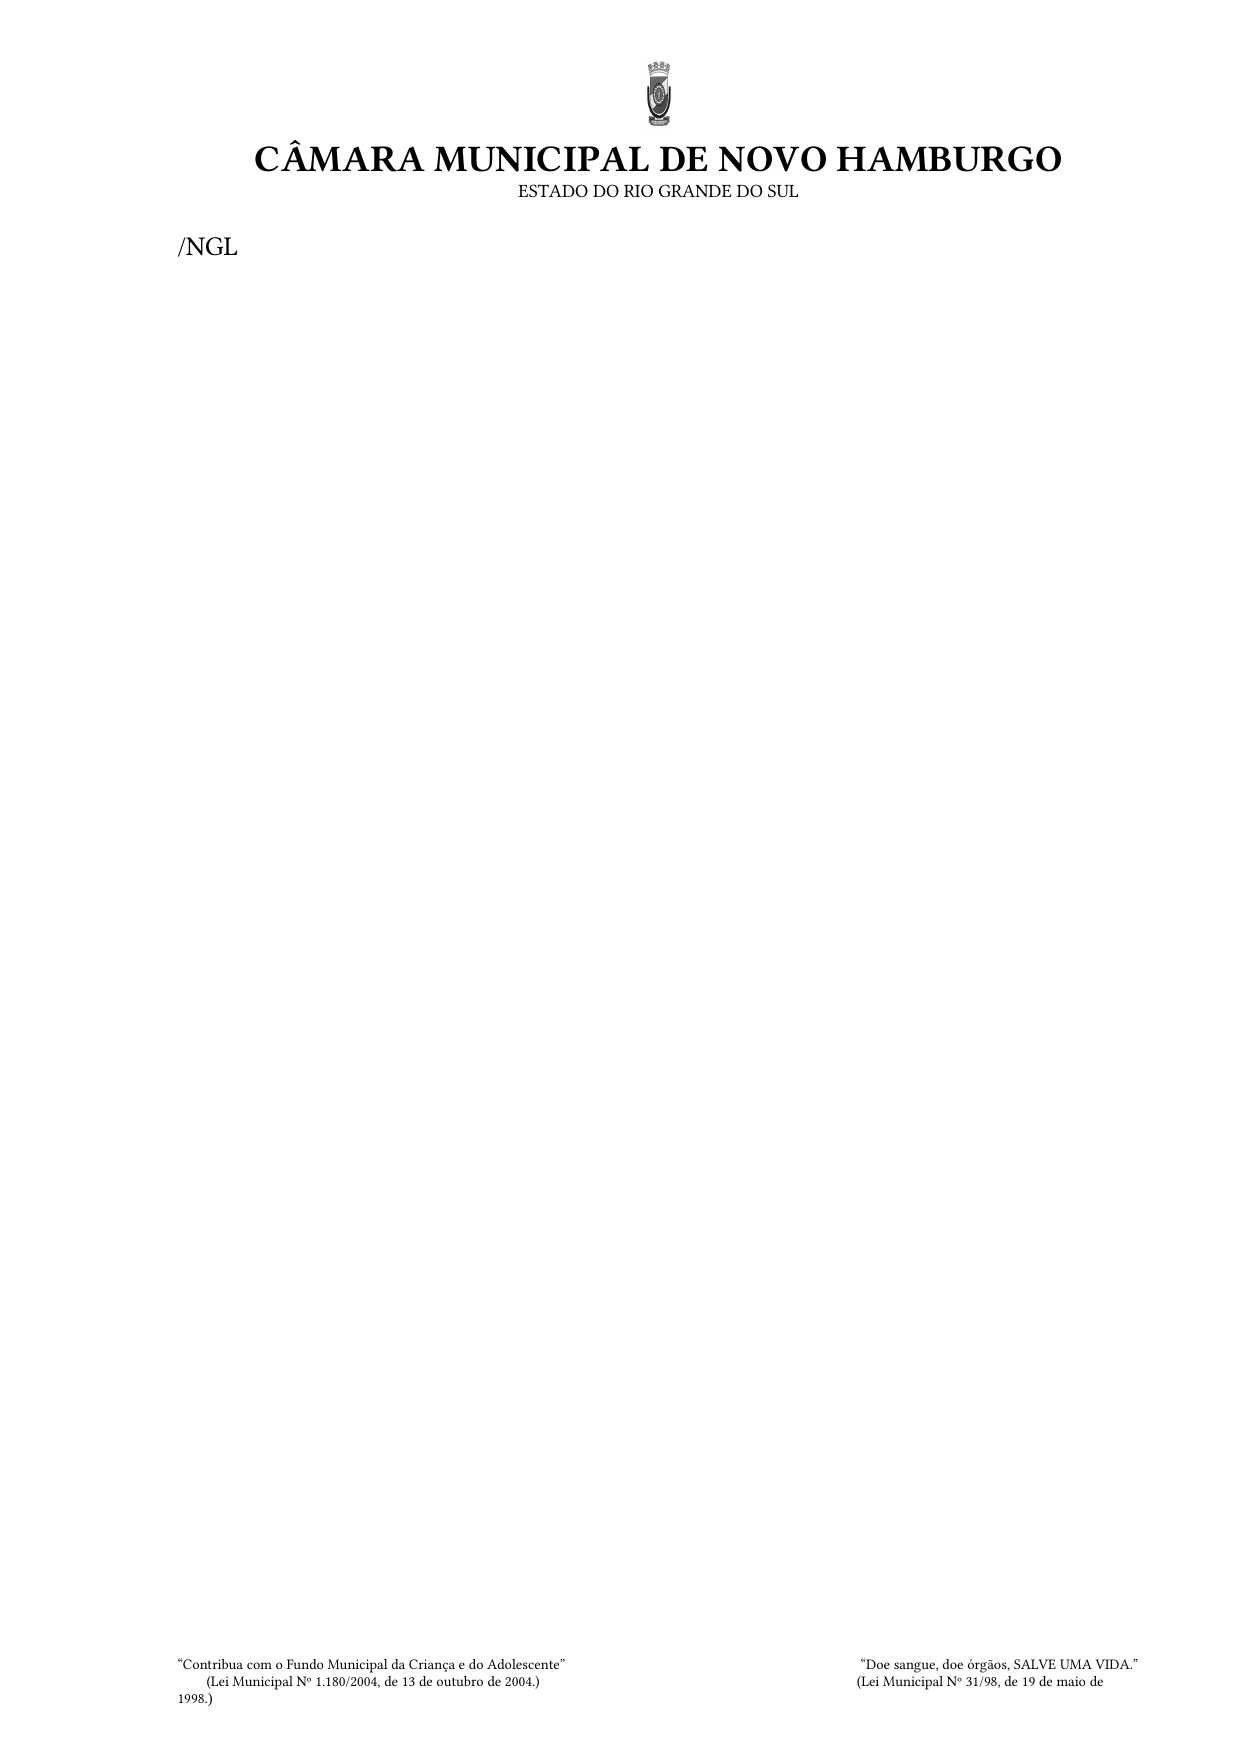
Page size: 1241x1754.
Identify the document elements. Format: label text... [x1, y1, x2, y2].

text /NGL [177, 231, 1140, 262]
